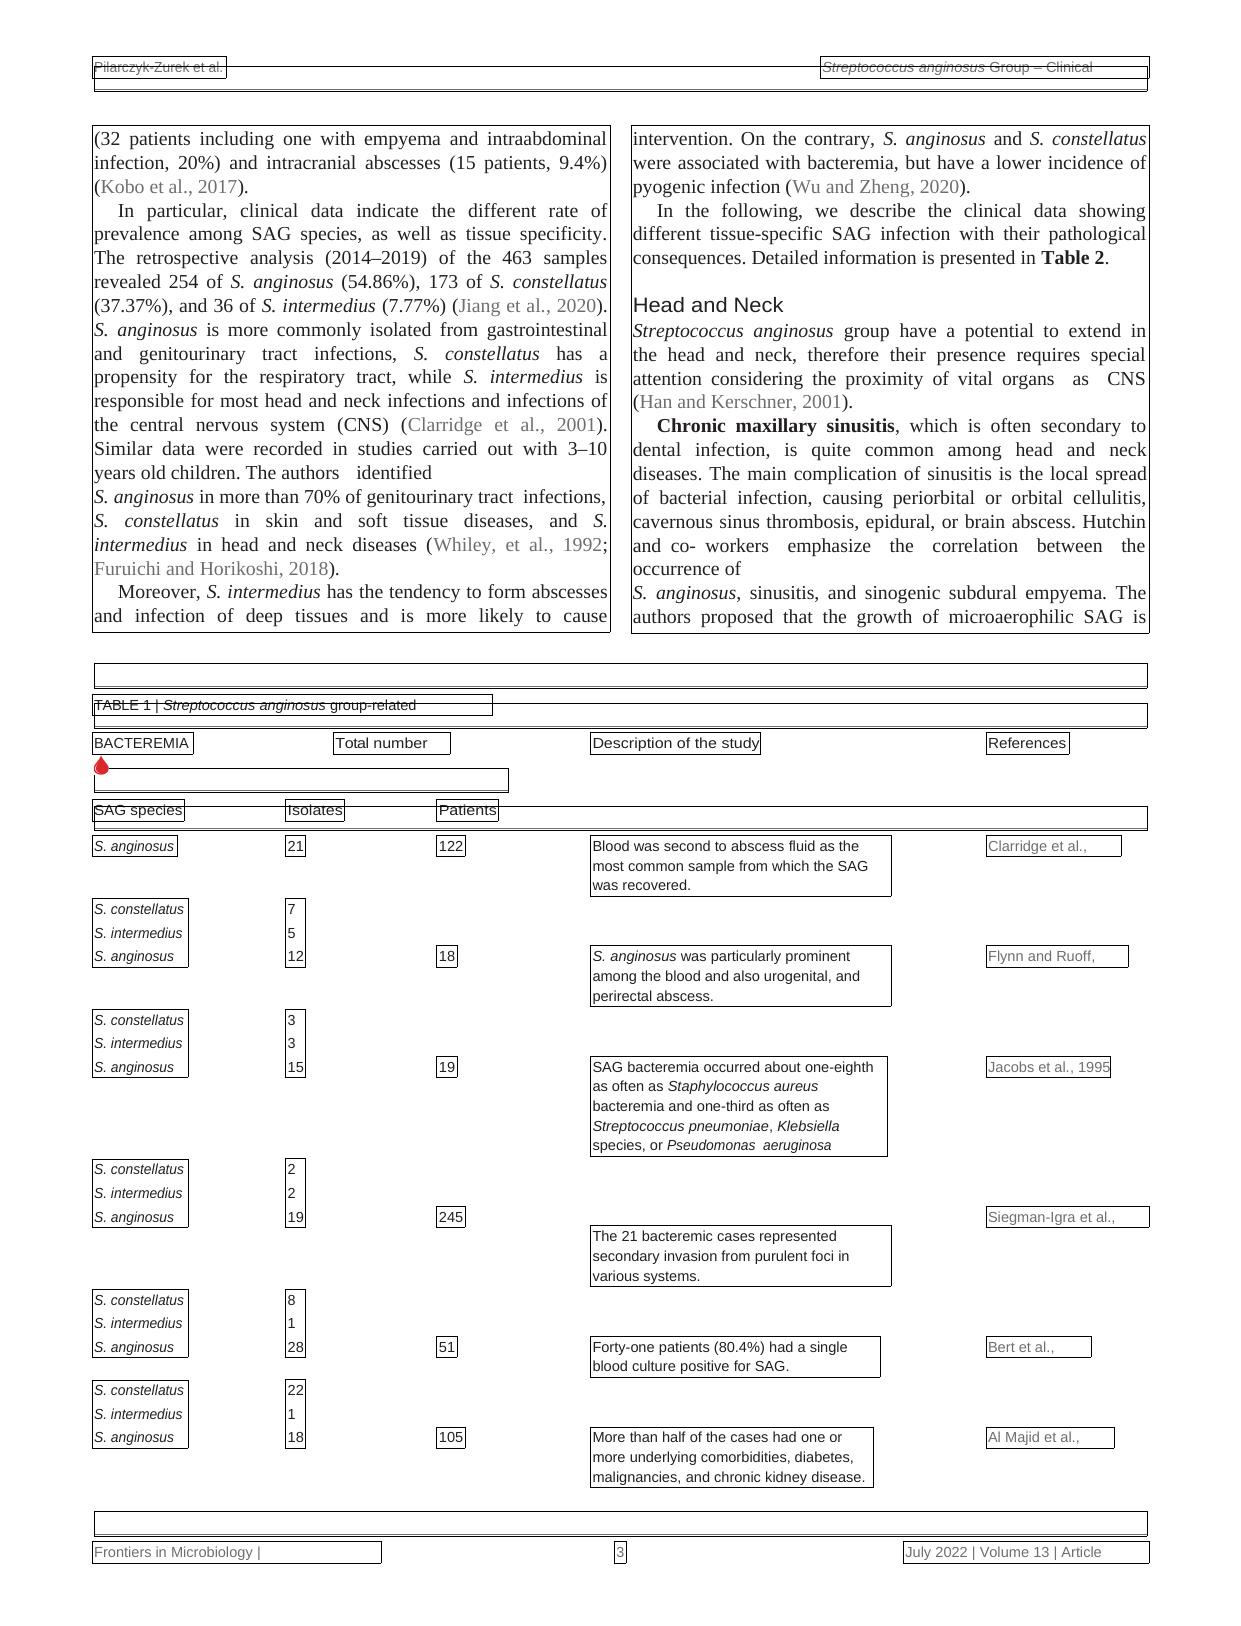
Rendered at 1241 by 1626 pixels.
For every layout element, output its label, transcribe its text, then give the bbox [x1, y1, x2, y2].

text SAG bacteremia occurred about one-eighth as often as Staphylococcus aureus bacteremia and one-third as often as Streptococcus pneumoniae, Klebsiella species, or Pseudomonas aeruginosa bacteremia. [592, 1058, 887, 1156]
text Frontiers in Microbiology | www.frontiersin.org [94, 1544, 381, 1563]
text Siegman-Igra et al., 2012 [988, 1208, 1149, 1227]
text [439, 802, 497, 806]
text 18 [439, 948, 457, 965]
text Streptococcus anginosus Group – Clinical Overview [822, 59, 1149, 78]
text 245 [439, 1208, 465, 1225]
text 5 [287, 924, 305, 941]
text S. intermedius [94, 1315, 187, 1332]
text Flynn and Ruoff, 1995 [988, 948, 1128, 967]
text 15 [287, 1058, 305, 1075]
text Description of the study [592, 735, 760, 752]
text 51 [439, 1338, 457, 1355]
text 3 [616, 1544, 626, 1561]
text Clarridge et al., 2001 [988, 838, 1121, 856]
text S. constellatus [94, 1011, 187, 1028]
text SAG species [95, 807, 184, 819]
text 19 [287, 1208, 305, 1225]
text The 21 bacteremic cases represented secondary invasion from purulent foci in various systems. [592, 1228, 891, 1284]
text S. constellatus in skin and soft tissue diseases, and S. intermedius in head and neck diseases (Whiley, et al., 1992; Furuichi and Horikoshi, 2018). [94, 509, 608, 579]
text Moreover, S. intermedius has the tendency to form abscesses and infection of deep tissues and is more likely to cause supportive, non-bacteremic infections, which require surgical [94, 580, 608, 632]
text Streptococcus anginosus Group – Clinical Overview [822, 67, 1147, 78]
text S. anginosus was particularly prominent among the blood and also urogenital, and perirectal abscess. [592, 948, 891, 1004]
text S. intermedius [94, 924, 187, 941]
text intervention. On the contrary, S. anginosus and S. constellatus were associated with bacteremia, but have a lower incidence of pyogenic infection (Wu and Zheng, 2020). [633, 127, 1147, 197]
text 21 [287, 838, 305, 854]
text 2 [287, 1184, 305, 1201]
text 7 [287, 901, 305, 917]
text S. intermedius [94, 1035, 187, 1052]
text TABLE 1 | Streptococcus anginosus group-related bacteremia. [94, 697, 492, 703]
text 1 [287, 1315, 305, 1332]
text S. anginosus, sinusitis, and sinogenic subdural empyema. The authors proposed that the growth of microaerophilic SAG is favored as oxygen content decreases as a result of closure of [633, 581, 1147, 633]
text 12 [287, 948, 305, 965]
text 28 [287, 1338, 305, 1355]
text S. anginosus [94, 948, 187, 965]
text 8 [287, 1291, 305, 1308]
text 2 [287, 1161, 305, 1178]
text S. anginosus [94, 1058, 187, 1075]
text BACTEREMIA [94, 735, 193, 752]
text (32 patients including one with empyema and intraabdominal infection, 20%) and intracranial abscesses (15 patients, 9.4%) (Kobo et al., 2017). [94, 127, 608, 197]
text Head and Neck [633, 293, 1148, 317]
text In particular, clinical data indicate the different rate of prevalence among SAG species, as well as tissue specificity. The retrospective analysis (2014–2019) of the 463 samples revealed 254 of S. anginosus (54.86%), 173 of S. constellatus (37.37%), and 36 of S. intermedius (7.77%) (Jiang et al., 2020). S. anginosus is more commonly isolated from gastrointestinal and genitourinary tract infections, S. constellatus has a propensity for the respiratory tract, while S. intermedius is responsible for most head and neck infections and infections of the central nervous system (CNS) (Clarridge et al., 2001). Similar data were recorded in studies carried out with 3–10 years old children. The authors identified [94, 198, 608, 484]
text 19 [439, 1058, 457, 1075]
text Jacobs et al., 1995 [988, 1058, 1110, 1075]
text Forty-one patients (80.4%) had a single blood culture positive for SAG. [592, 1338, 880, 1375]
text In the following, we describe the clinical data showing different tissue-specific SAG infection with their pathological consequences. Detailed information is presented in Table 2. [633, 198, 1147, 269]
text [94, 802, 184, 806]
picture [93, 755, 109, 775]
text S. constellatus [94, 1291, 187, 1308]
text S. anginosus [94, 838, 177, 854]
text S. anginosus [94, 1208, 187, 1225]
text [287, 802, 344, 806]
text S. anginosus [94, 1429, 187, 1446]
text Patients [439, 807, 497, 819]
text 1 [287, 1406, 305, 1422]
text 3 [287, 1011, 305, 1028]
text Chronic maxillary sinusitis, which is often secondary to dental infection, is quite common among head and neck diseases. The main complication of sinusitis is the local spread of bacterial infection, causing periorbital or orbital cellulitis, cavernous sinus thrombosis, epidural, or brain abscess. Hutchin and co- workers emphasize the correlation between the occurrence of [633, 414, 1147, 580]
text S. constellatus [94, 1161, 187, 1178]
text July 2022 | Volume 13 | Article 956677 [905, 1544, 1148, 1563]
text Pilarczyk-Zurek et al. [95, 67, 226, 76]
text S. constellatus [94, 901, 187, 917]
text Pilarczyk-Zurek et al. [94, 59, 226, 66]
text S. anginosus [94, 1338, 187, 1355]
text Blood was second to abscess fluid as the most common sample from which the SAG was recovered. [592, 838, 891, 893]
text Total number of: [335, 735, 450, 754]
text 122 [439, 838, 465, 854]
text S. anginosus in more than 70% of genitourinary tract infections, [94, 485, 610, 508]
text S. intermedius [94, 1406, 187, 1422]
text References [988, 735, 1069, 752]
text More than half of the cases had one or more underlying comorbidities, diabetes, malignancies, and chronic kidney disease. [592, 1429, 872, 1485]
text Al Majid et al., 2020 [988, 1429, 1114, 1448]
text 22 [287, 1382, 305, 1399]
text Bert et al., 1998 [988, 1338, 1091, 1357]
text 18 [287, 1429, 305, 1446]
text Streptococcus anginosus group have a potential to extend in the head and neck, therefore their presence requires special attention considering the proximity of vital organs as CNS (Han and Kerschner, 2001). [633, 319, 1147, 413]
text S. intermedius [94, 1185, 187, 1201]
text Isolates [287, 807, 344, 819]
text TABLE 1 | Streptococcus anginosus group-related bacteremia. [95, 704, 492, 715]
text S. constellatus [94, 1382, 187, 1399]
text 3 [287, 1035, 305, 1052]
text 105 [439, 1429, 465, 1446]
